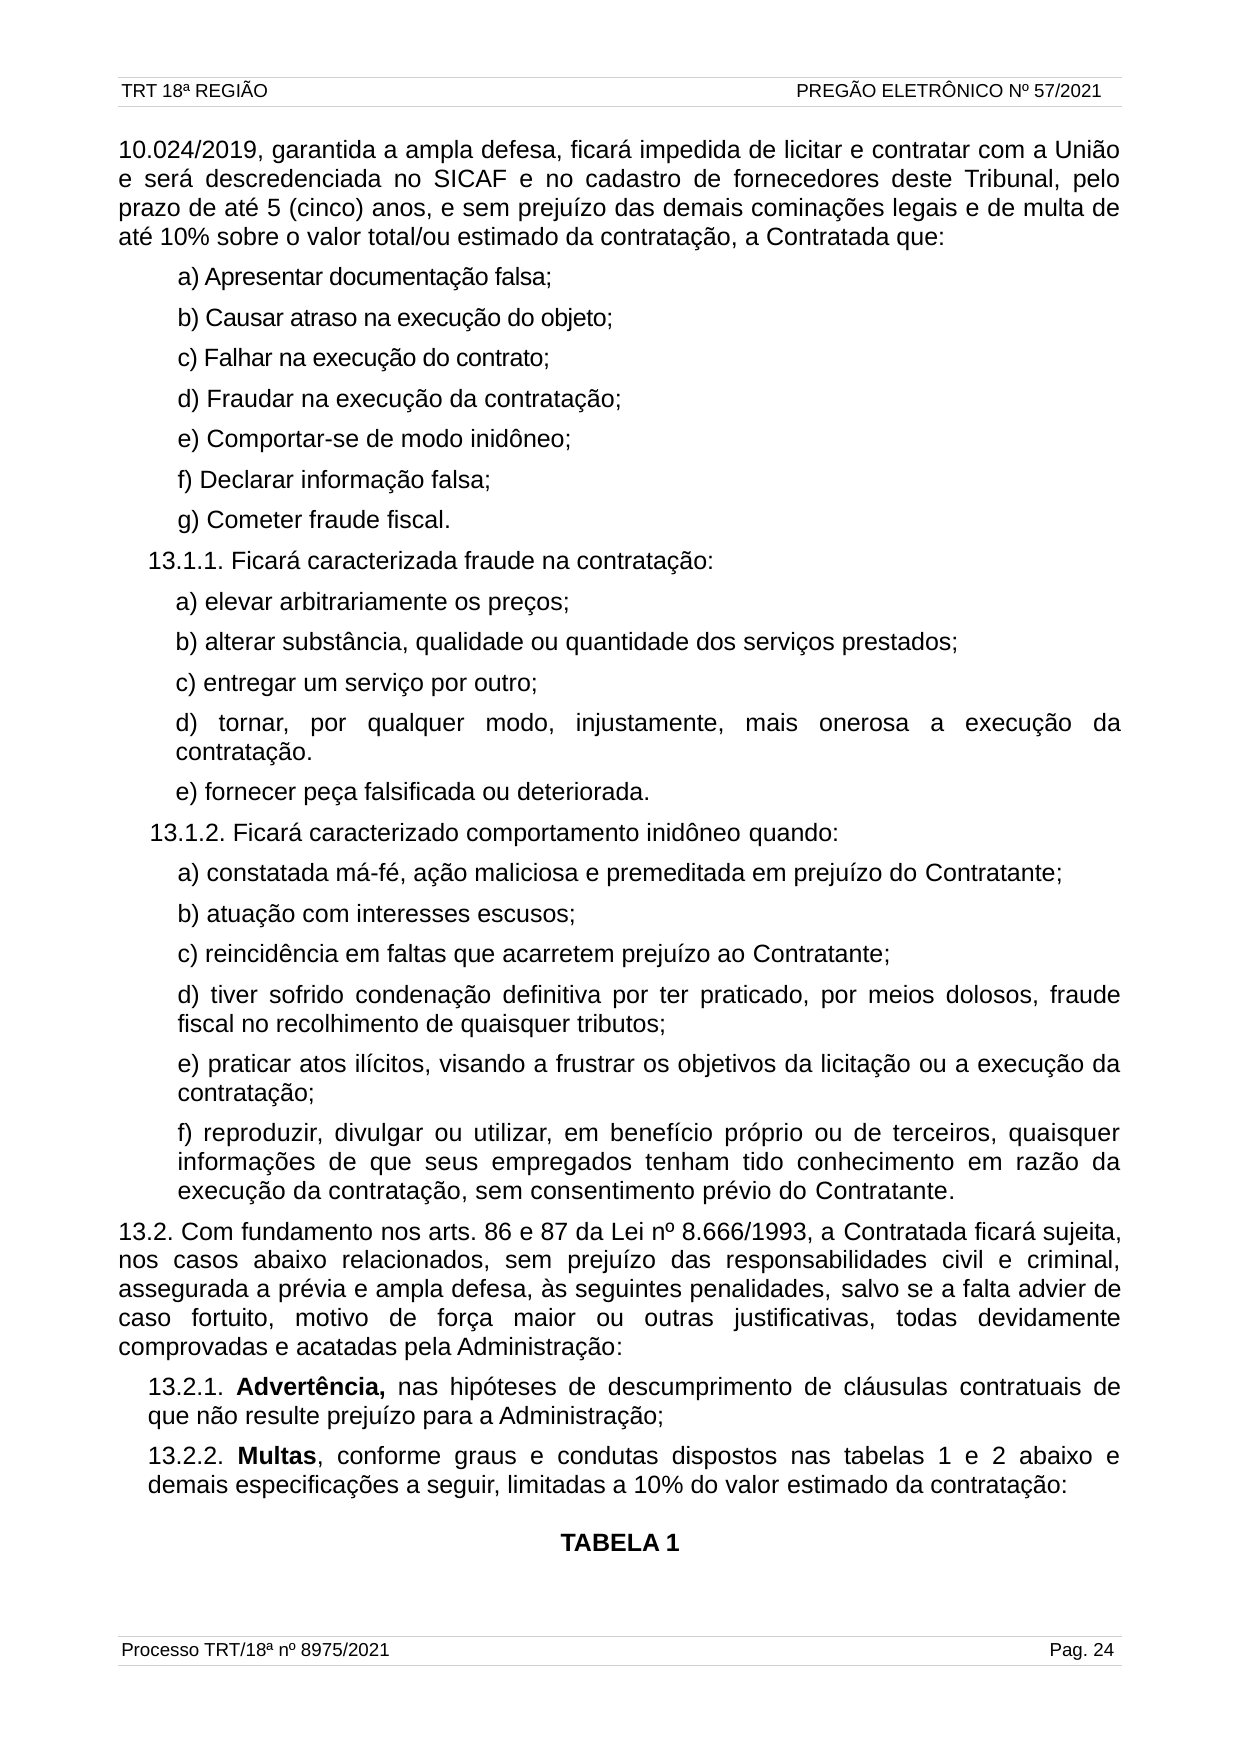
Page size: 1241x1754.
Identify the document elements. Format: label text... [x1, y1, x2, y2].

text b) Causar atraso na execução do objeto; [177, 303, 1122, 332]
text a) constatada má-fé, ação maliciosa e premeditada em prejuízo do Contratante; [177, 858, 1122, 887]
text c) entregar um serviço por outro; [175, 667, 1122, 696]
text e) fornecer peça falsificada ou deteriorada. [175, 777, 1122, 806]
text c) reincidência em faltas que acarretem prejuízo ao Contratante; [177, 939, 1122, 968]
text a) elevar arbitrariamente os preços; [175, 586, 1122, 615]
text 13.1.2. Ficará caracterizado comportamento inidôneo quando: [149, 818, 1122, 847]
text e) praticar atos ilícitos, visando a frustrar os objetivos da licitação ou a execução da contratação; [177, 1049, 1122, 1107]
text 13.2.1. Advertência, nas hipóteses de descumprimento de cláusulas contratuais de que não resulte prejuízo para a Administração; [148, 1372, 1122, 1429]
text f) Declarar informação falsa; [177, 465, 1122, 494]
text c) Falhar na execução do contrato; [177, 343, 1122, 372]
text b) alterar substância, qualidade ou quantidade dos serviços prestados; [175, 627, 1122, 656]
text 10.024/2019, garantida a ampla defesa, ficará impedida de licitar e contratar com a União e será descredenciada no SICAF e no cadastro de fornecedores deste Tribunal, pelo prazo de até 5 (cinco) anos, e sem prejuízo das demais cominações legais e de multa de até 10% sobre o valor total/ou estimado da contratação, a Contratada que: [118, 136, 1122, 251]
text TABELA 1 [118, 1528, 1122, 1557]
text d) tiver sofrido condenação definitiva por ter praticado, por meios dolosos, fraude fiscal no recolhimento de quaisquer tributos; [177, 980, 1122, 1037]
text e) Comportar-se de modo inidôneo; [177, 424, 1122, 453]
text f) reproduzir, divulgar ou utilizar, em benefício próprio ou de terceiros, quaisquer informações de que seus empregados tenham tido conhecimento em razão da execução da contratação, sem consentimento prévio do Contratante. [177, 1118, 1122, 1205]
text g) Cometer fraude fiscal. [177, 505, 1122, 534]
text d) tornar, por qualquer modo, injustamente, mais onerosa a execução da contratação. [175, 708, 1122, 766]
text 13.2.2. Multas, conforme graus e condutas dispostos nas tabelas 1 e 2 abaixo e demais especificações a seguir, limitadas a 10% do valor estimado da contratação: [148, 1441, 1122, 1499]
text b) atuação com interesses escusos; [177, 899, 1122, 928]
text a) Apresentar documentação falsa; [177, 262, 1122, 291]
text 13.2. Com fundamento nos arts. 86 e 87 da Lei nº 8.666/1993, a Contratada ficará sujeita, nos casos abaixo relacionados, sem prejuízo das responsabilidades civil e criminal, assegurada a prévia e ampla defesa, às seguintes penalidades, salvo se a falta advier de caso fortuito, motivo de força maior ou outras justificativas, todas devidamente comprovadas e acatadas pela Administração: [118, 1216, 1122, 1360]
text 13.1.1. Ficará caracterizada fraude na contratação: [148, 546, 1122, 575]
text d) Fraudar na execução da contratação; [177, 384, 1122, 413]
